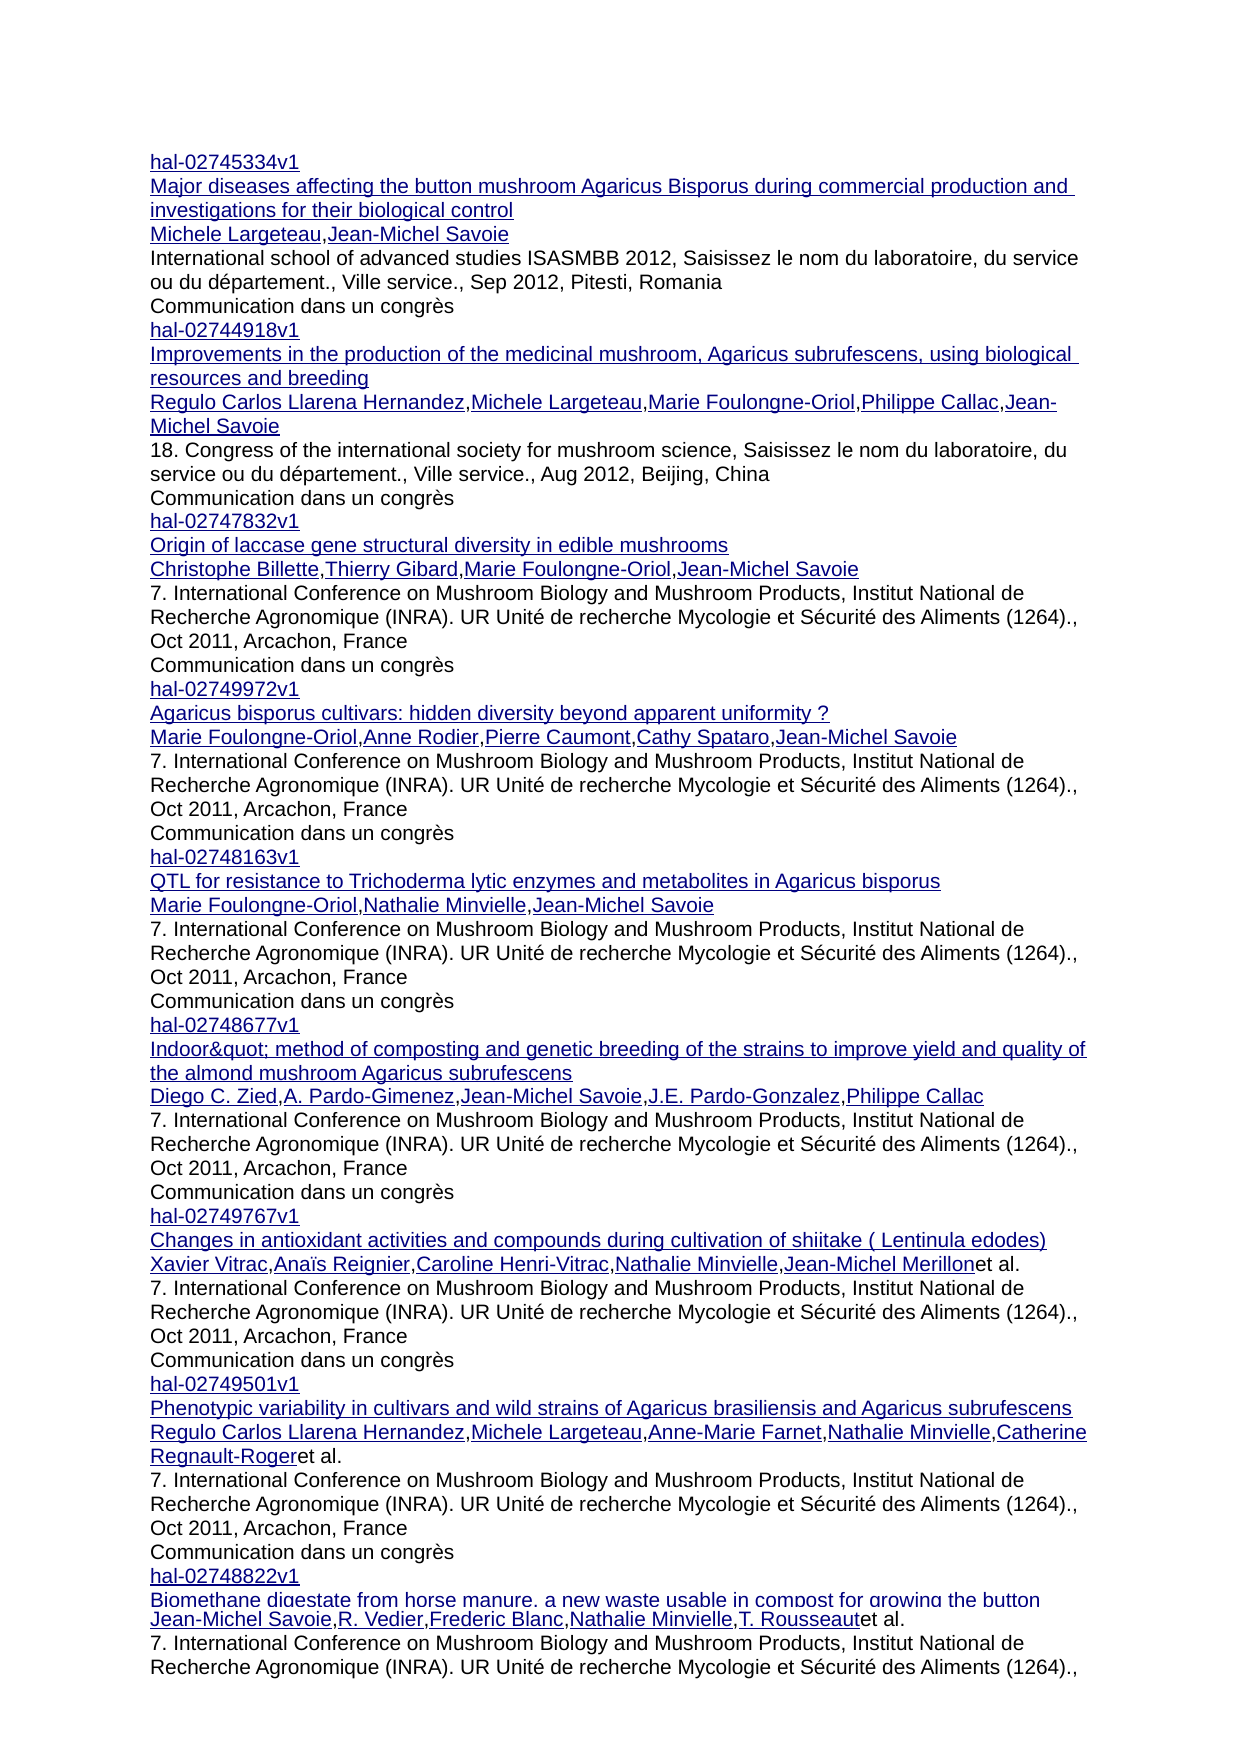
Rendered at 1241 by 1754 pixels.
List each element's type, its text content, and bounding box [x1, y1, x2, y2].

table_cell Origin of laccase gene structural diversity in edible mushrooms Christophe Billette,Thierry Gibard,Marie Foulongne-Oriol,Jean-Michel Savoie 7. International Conference on Mushroom Biology and Mushroom Products, Institut National de Recherche Agronomique (INRA). UR Unité de recherche Mycologie et Sécurité des Aliments (1264)., Oct 2011, Arcachon, France Communication dans un congrès hal-02749972v1 [150, 533, 1090, 701]
table_cell Improvements in the production of the medicinal mushroom, Agaricus subrufescens, using biological resources and breeding Regulo Carlos Llarena Hernandez,Michele Largeteau,Marie Foulongne-Oriol,Philippe Callac,Jean-Michel Savoie 18. Congress of the international society for mushroom science, Saisissez le nom du laboratoire, du service ou du département., Ville service., Aug 2012, Beijing, China Communication dans un congrès hal-02747832v1 [150, 342, 1090, 533]
table_cell Indoor&quot; method of composting and genetic breeding of the strains to improve yield and quality of the almond mushroom Agaricus subrufescens Diego C. Zied,A. Pardo-Gimenez,Jean-Michel Savoie,J.E. Pardo-Gonzalez,Philippe Callac 7. International Conference on Mushroom Biology and Mushroom Products, Institut National de Recherche Agronomique (INRA). UR Unité de recherche Mycologie et Sécurité des Aliments (1264)., Oct 2011, Arcachon, France Communication dans un congrès hal-02749767v1 [150, 1036, 1090, 1228]
table_cell Phenotypic variability in cultivars and wild strains of Agaricus brasiliensis and Agaricus subrufescens Regulo Carlos Llarena Hernandez,Michele Largeteau,Anne-Marie Farnet,Nathalie Minvielle,Catherine Regnault-Rogeret al. 7. International Conference on Mushroom Biology and Mushroom Products, Institut National de Recherche Agronomique (INRA). UR Unité de recherche Mycologie et Sécurité des Aliments (1264)., Oct 2011, Arcachon, France Communication dans un congrès hal-02748822v1 [150, 1396, 1090, 1587]
table_cell QTL for resistance to Trichoderma lytic enzymes and metabolites in Agaricus bisporus Marie Foulongne-Oriol,Nathalie Minvielle,Jean-Michel Savoie 7. International Conference on Mushroom Biology and Mushroom Products, Institut National de Recherche Agronomique (INRA). UR Unité de recherche Mycologie et Sécurité des Aliments (1264)., Oct 2011, Arcachon, France Communication dans un congrès hal-02748677v1 [150, 869, 1090, 1036]
table_cell Major diseases affecting the button mushroom Agaricus Bisporus during commercial production and investigations for their biological control Michele Largeteau,Jean-Michel Savoie International school of advanced studies ISASMBB 2012, Saisissez le nom du laboratoire, du service ou du département., Ville service., Sep 2012, Pitesti, Romania Communication dans un congrès hal-02744918v1 [150, 174, 1090, 342]
table_cell Changes in antioxidant activities and compounds during cultivation of shiitake ( Lentinula edodes) Xavier Vitrac,Anaïs Reignier,Caroline Henri-Vitrac,Nathalie Minvielle,Jean-Michel Merillonet al. 7. International Conference on Mushroom Biology and Mushroom Products, Institut National de Recherche Agronomique (INRA). UR Unité de recherche Mycologie et Sécurité des Aliments (1264)., Oct 2011, Arcachon, France Communication dans un congrès hal-02749501v1 [150, 1228, 1090, 1396]
table_cell hal-02745334v1 [150, 150, 1090, 174]
table_cell Agaricus bisporus cultivars: hidden diversity beyond apparent uniformity ? Marie Foulongne-Oriol,Anne Rodier,Pierre Caumont,Cathy Spataro,Jean-Michel Savoie 7. International Conference on Mushroom Biology and Mushroom Products, Institut National de Recherche Agronomique (INRA). UR Unité de recherche Mycologie et Sécurité des Aliments (1264)., Oct 2011, Arcachon, France Communication dans un congrès hal-02748163v1 [150, 701, 1090, 869]
table_cell Biomethane digestate from horse manure, a new waste usable in compost for growing the button mushroom , Agaricus bisporus ? Jean-Michel Savoie,R. Vedier,Frederic Blanc,Nathalie Minvielle,T. Rousseautet al. 7. International Conference on Mushroom Biology and Mushroom Products, Institut National de Recherche Agronomique (INRA). UR Unité de recherche Mycologie et Sécurité des Aliments (1264)., Oct 2011, Arcachon, France Communication dans un congrès hal-02745517v1 [150, 1588, 1090, 1679]
